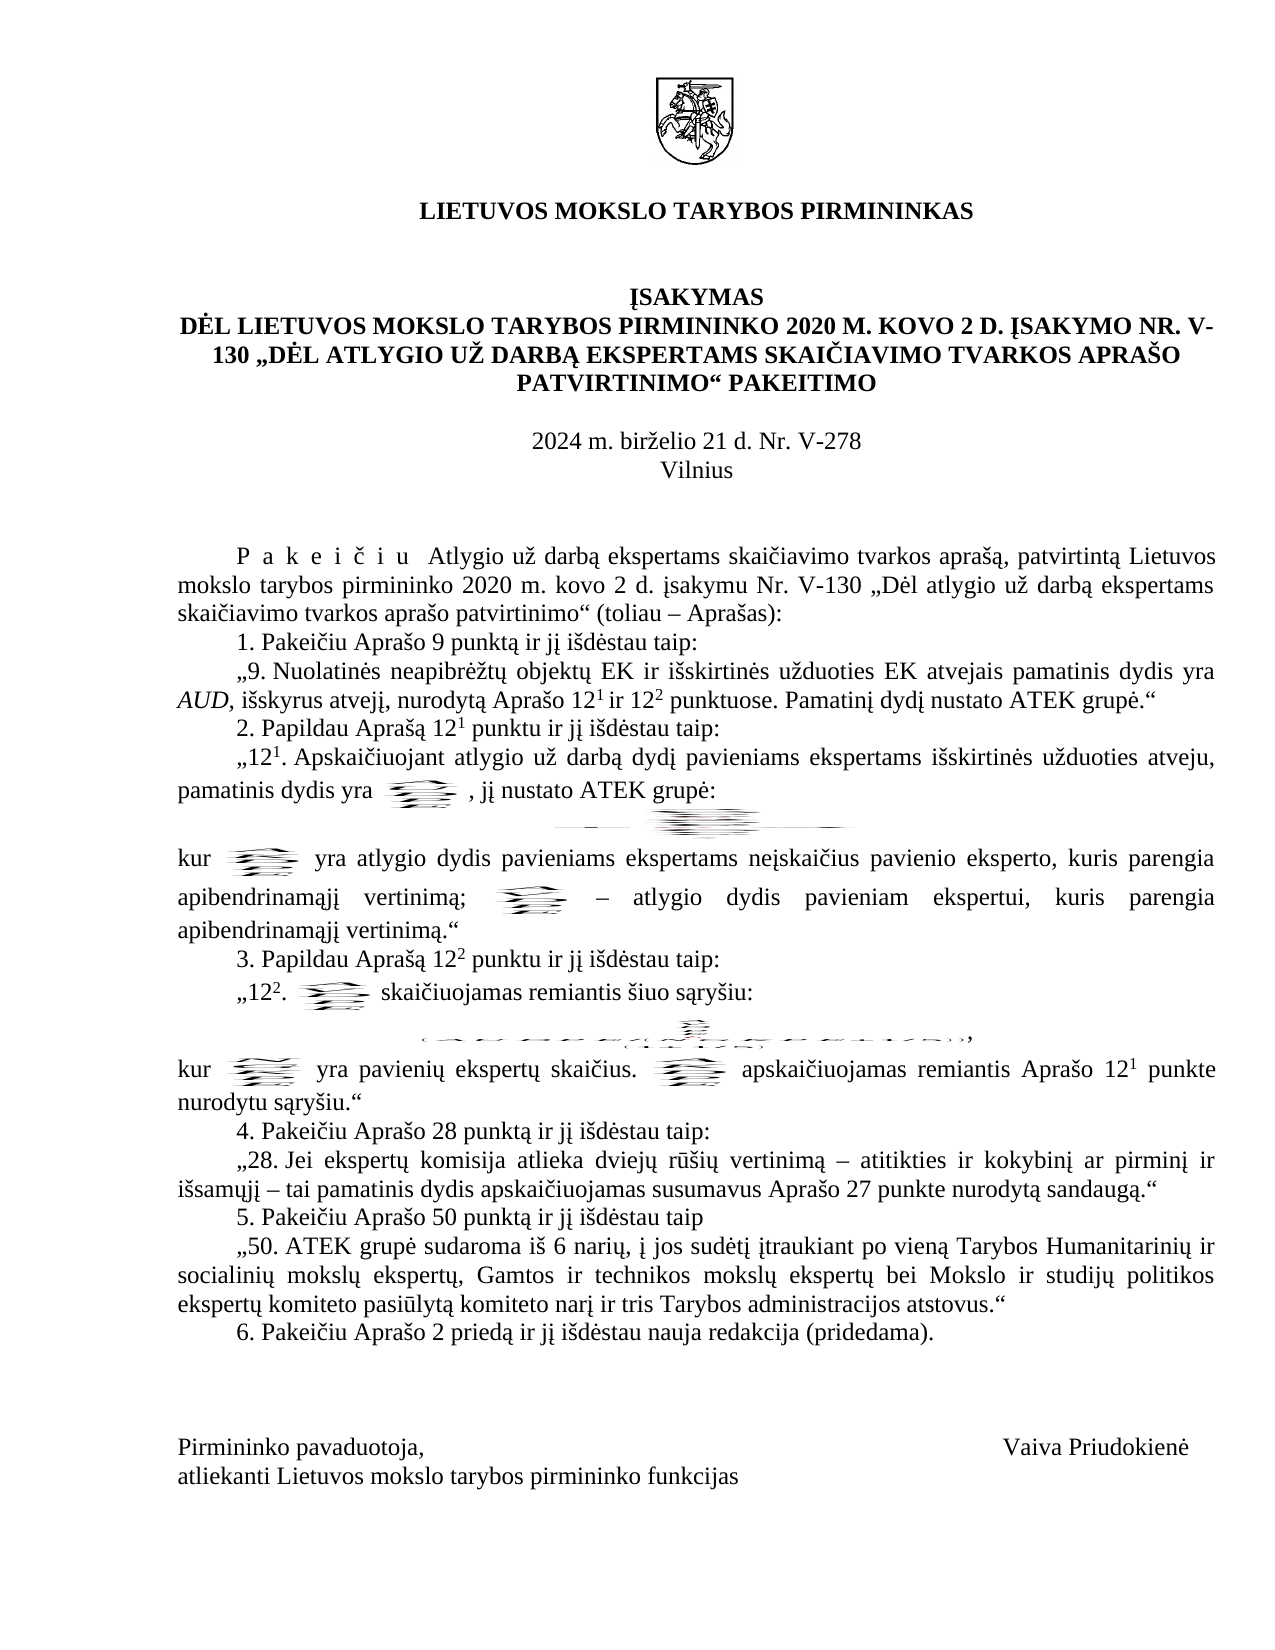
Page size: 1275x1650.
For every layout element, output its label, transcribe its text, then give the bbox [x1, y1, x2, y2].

text „28. Jei ekspertų komisija atlieka dviejų rūšių vertinimą – atitikties ir kokybinį ar pirminį ir išsamųjį – tai pamatinis dydis apskaičiuojamas susumavus Aprašo 27 punkte nurodytą sandaugą.“ [177, 1145, 1216, 1202]
text 2. Papildau Aprašą 121 punktu ir jį išdėstau taip: [177, 713, 1216, 742]
text DĖL LIETUVOS MOKSLO TARYBOS PIRMININKO 2020 m. KOVo 2 d. ĮSAKYMO NR. V-130 „Dėl ATLYGIO UŽ DARBĄ EKSPERTAMS SKAIČIAVIMO TVARKOS APRAŠO PATVIRTINIMO“ PAKEITIMO [177, 311, 1216, 397]
text 6. Pakeičiu Aprašo 2 priedą ir jį išdėstau nauja redakcija (pridedama). [177, 1317, 1216, 1346]
text „50. ATEK grupė sudaroma iš 6 narių, į jos sudėtį įtraukiant po vieną Tarybos Humanitarinių ir socialinių mokslų ekspertų, Gamtos ir technikos mokslų ekspertų bei Mokslo ir studijų politikos ekspertų komiteto pasiūlytą komiteto narį ir tris Tarybos administracijos atstovus.“ [177, 1231, 1216, 1317]
text 3. Papildau Aprašą 122 punktu ir jį išdėstau taip: [177, 944, 1216, 973]
text 5. Pakeičiu Aprašo 50 punktą ir jį išdėstau taip [177, 1202, 1216, 1231]
text 4. Pakeičiu Aprašo 28 punktą ir jį išdėstau taip: [177, 1116, 1216, 1145]
text „122. skaičiuojamas remiantis šiuo sąryšiu: [177, 973, 1216, 1011]
text Vilnius [177, 455, 1216, 483]
text Pirmininko pavaduotoja, Vaiva Priudokienė [177, 1432, 1216, 1461]
text , [177, 1011, 1216, 1049]
text „9. Nuolatinės neapibrėžtų objektų EK ir išskirtinės užduoties EK atvejais pamatinis dydis yra AUD, išskyrus atvejį, nurodytą Aprašo 121 ir 122 punktuose. Pamatinį dydį nustato ATEK grupė.“ [177, 656, 1216, 713]
text LIETUVOS MOKSLO TARYBOS PIRMININKAS [177, 196, 1216, 225]
text 1. Pakeičiu Aprašo 9 punktą ir jį išdėstau taip: [177, 627, 1216, 656]
text kur yra pavienių ekspertų skaičius. apskaičiuojamas remiantis Aprašo 121 punkte nurodytu sąryšiu.“ [177, 1049, 1216, 1116]
text kur yra atlygio dydis pavieniams ekspertams neįskaičius pavienio eksperto, kuris parengia apibendrinamąjį vertinimą; – atlygio dydis pavieniam ekspertui, kuris parengia apibendrinamąjį vertinimą.“ [177, 839, 1216, 944]
text 2024 m. birželio 21 d. Nr. V-278 [177, 426, 1216, 455]
text P a k e i č i u Atlygio už darbą ekspertams skaičiavimo tvarkos aprašą, patvirtintą Lietuvos mokslo tarybos pirmininko 2020 m. kovo 2 d. įsakymu Nr. V-130 „Dėl atlygio už darbą ekspertams skaičiavimo tvarkos aprašo patvirtinimo“ (toliau – Aprašas): [177, 541, 1216, 627]
text ĮSAKYMAS [177, 282, 1216, 311]
text atliekanti Lietuvos mokslo tarybos pirmininko funkcijas [177, 1461, 1216, 1490]
text „121. Apskaičiuojant atlygio už darbą dydį pavieniams ekspertams išskirtinės užduoties atveju, pamatinis dydis yra , jį nustato ATEK grupė: [177, 742, 1216, 809]
